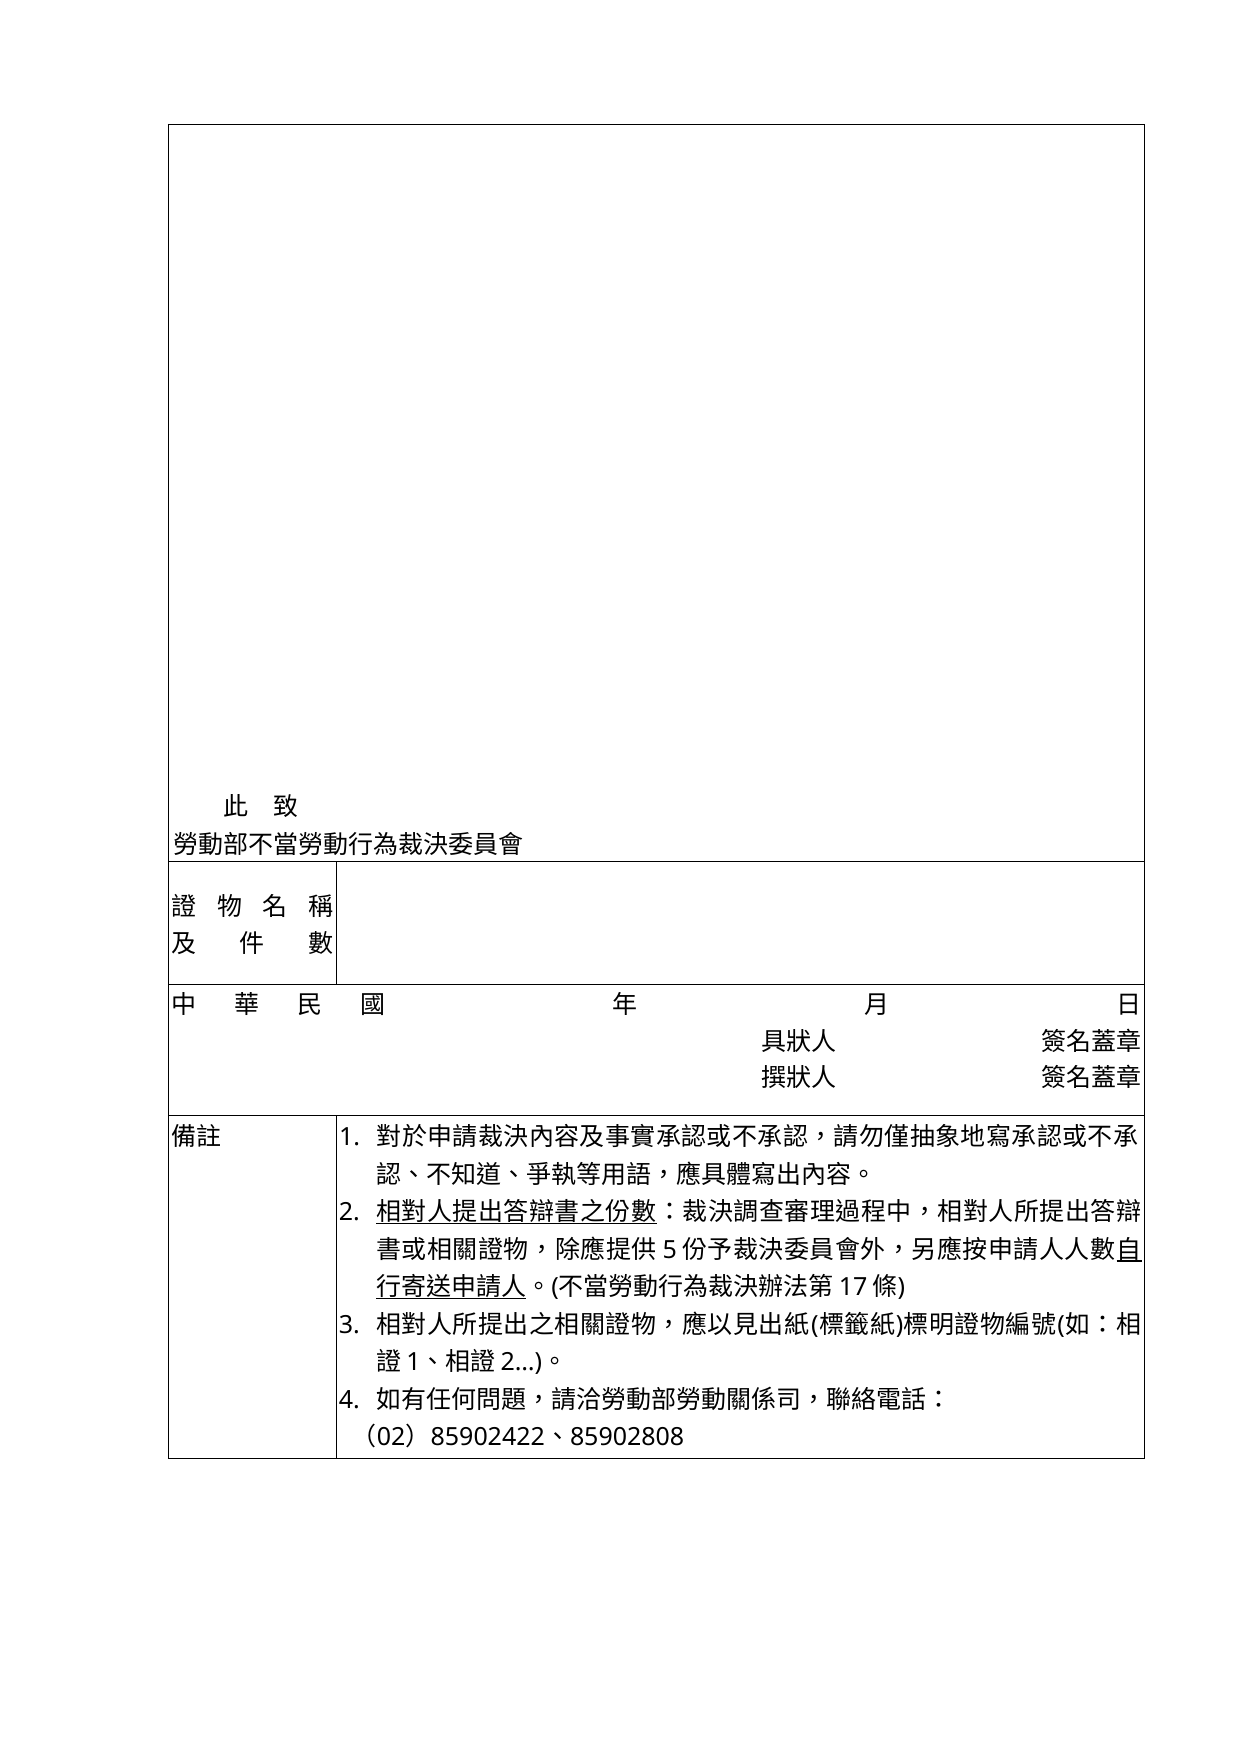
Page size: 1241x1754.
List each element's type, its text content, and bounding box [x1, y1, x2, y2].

table_cell 此 致 勞動部不當勞動行為裁決委員會 [169, 125, 1144, 861]
table_cell 備註 [169, 1116, 336, 1458]
table_cell [337, 862, 1144, 984]
table_cell 證物名稱 及件數 [169, 862, 336, 984]
table_cell 對於申請裁決內容及事實承認或不承認，請勿僅抽象地寫承認或不承認、不知道、爭執等用語，應具體寫出內容。 相對人提出答辯書之份數：裁決調查審理過程中，相對人所提出答辯書或相關證物，除應提供5份予裁決委員會外，另應按申請人人數自行寄送申請人。(不當勞動行為裁決辦法第17條) 相對人所提出之相關證物，應以見出紙(標籤紙)標明證物編號(如：相證1、相證2…)。 如有任何問題，請洽勞動部勞動關係司，聯絡電話： （02）85902422、85902808 （02）85902422、85902808 [337, 1116, 1144, 1458]
table_cell 中華民國 年 月 日 具狀人 簽名蓋章 撰狀人 簽名蓋章 [169, 985, 1144, 1115]
